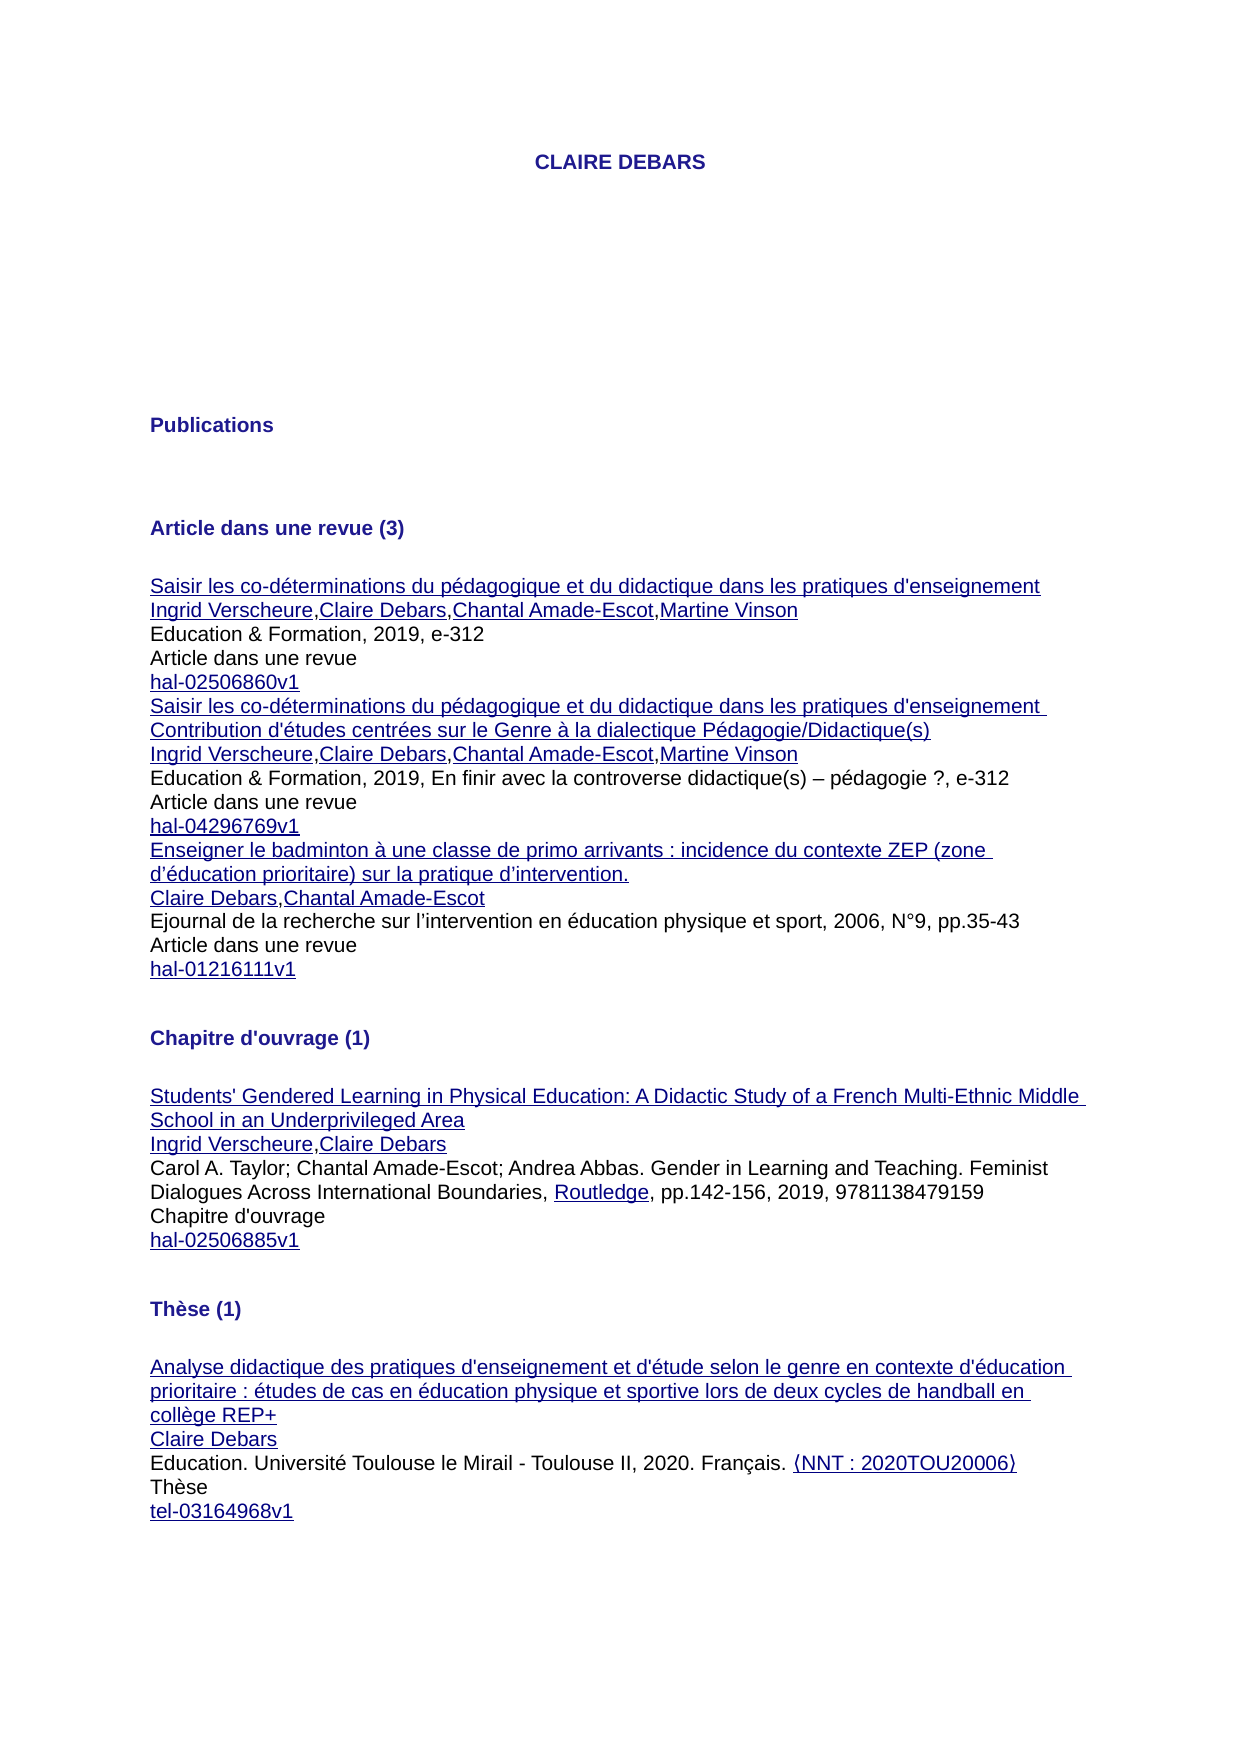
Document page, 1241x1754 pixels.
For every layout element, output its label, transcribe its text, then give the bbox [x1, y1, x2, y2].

table_cell Enseigner le badminton à une classe de primo arrivants : incidence du contexte ZEP (zone d’éducation prioritaire) sur la pratique d’intervention. Claire Debars,Chantal Amade-Escot Ejournal de la recherche sur l’intervention en éducation physique et sport, 2006, N°9, pp.35-43 Article dans une revue hal-01216111v1 [150, 838, 1090, 981]
table_header Students' Gendered Learning in Physical Education: A Didactic Study of a French Multi-Ethnic Middle School in an Underprivileged Area Ingrid Verscheure,Claire Debars Carol A. Taylor; Chantal Amade-Escot; Andrea Abbas. Gender in Learning and Teaching. Feminist Dialogues Across International Boundaries, Routledge, pp.142-156, 2019, 9781138479159 Chapitre d'ouvrage hal-02506885v1 [150, 1084, 1090, 1252]
subtitle Article dans une revue (3) [150, 516, 1090, 539]
subtitle Chapitre d'ouvrage (1) [150, 1026, 1090, 1050]
subtitle CLAIRE DEBARS [150, 150, 1090, 174]
table_header Saisir les co-déterminations du pédagogique et du didactique dans les pratiques d'enseignement Ingrid Verscheure,Claire Debars,Chantal Amade-Escot,Martine Vinson Education & Formation, 2019, e-312 Article dans une revue hal-02506860v1 [150, 574, 1090, 694]
subtitle Thèse (1) [150, 1297, 1090, 1321]
table_cell Saisir les co-déterminations du pédagogique et du didactique dans les pratiques d'enseignement Contribution d'études centrées sur le Genre à la dialectique Pédagogie/Didactique(s) Ingrid Verscheure,Claire Debars,Chantal Amade-Escot,Martine Vinson Education & Formation, 2019, En finir avec la controverse didactique(s) – pédagogie ?, e-312 Article dans une revue hal-04296769v1 [150, 694, 1090, 837]
table_header Analyse didactique des pratiques d'enseignement et d'étude selon le genre en contexte d'éducation prioritaire : études de cas en éducation physique et sportive lors de deux cycles de handball en collège REP+ Claire Debars Education. Université Toulouse le Mirail - Toulouse II, 2020. Français. ⟨NNT : 2020TOU20006⟩ Thèse tel-03164968v1 [150, 1355, 1090, 1523]
subtitle Publications [150, 412, 1090, 436]
